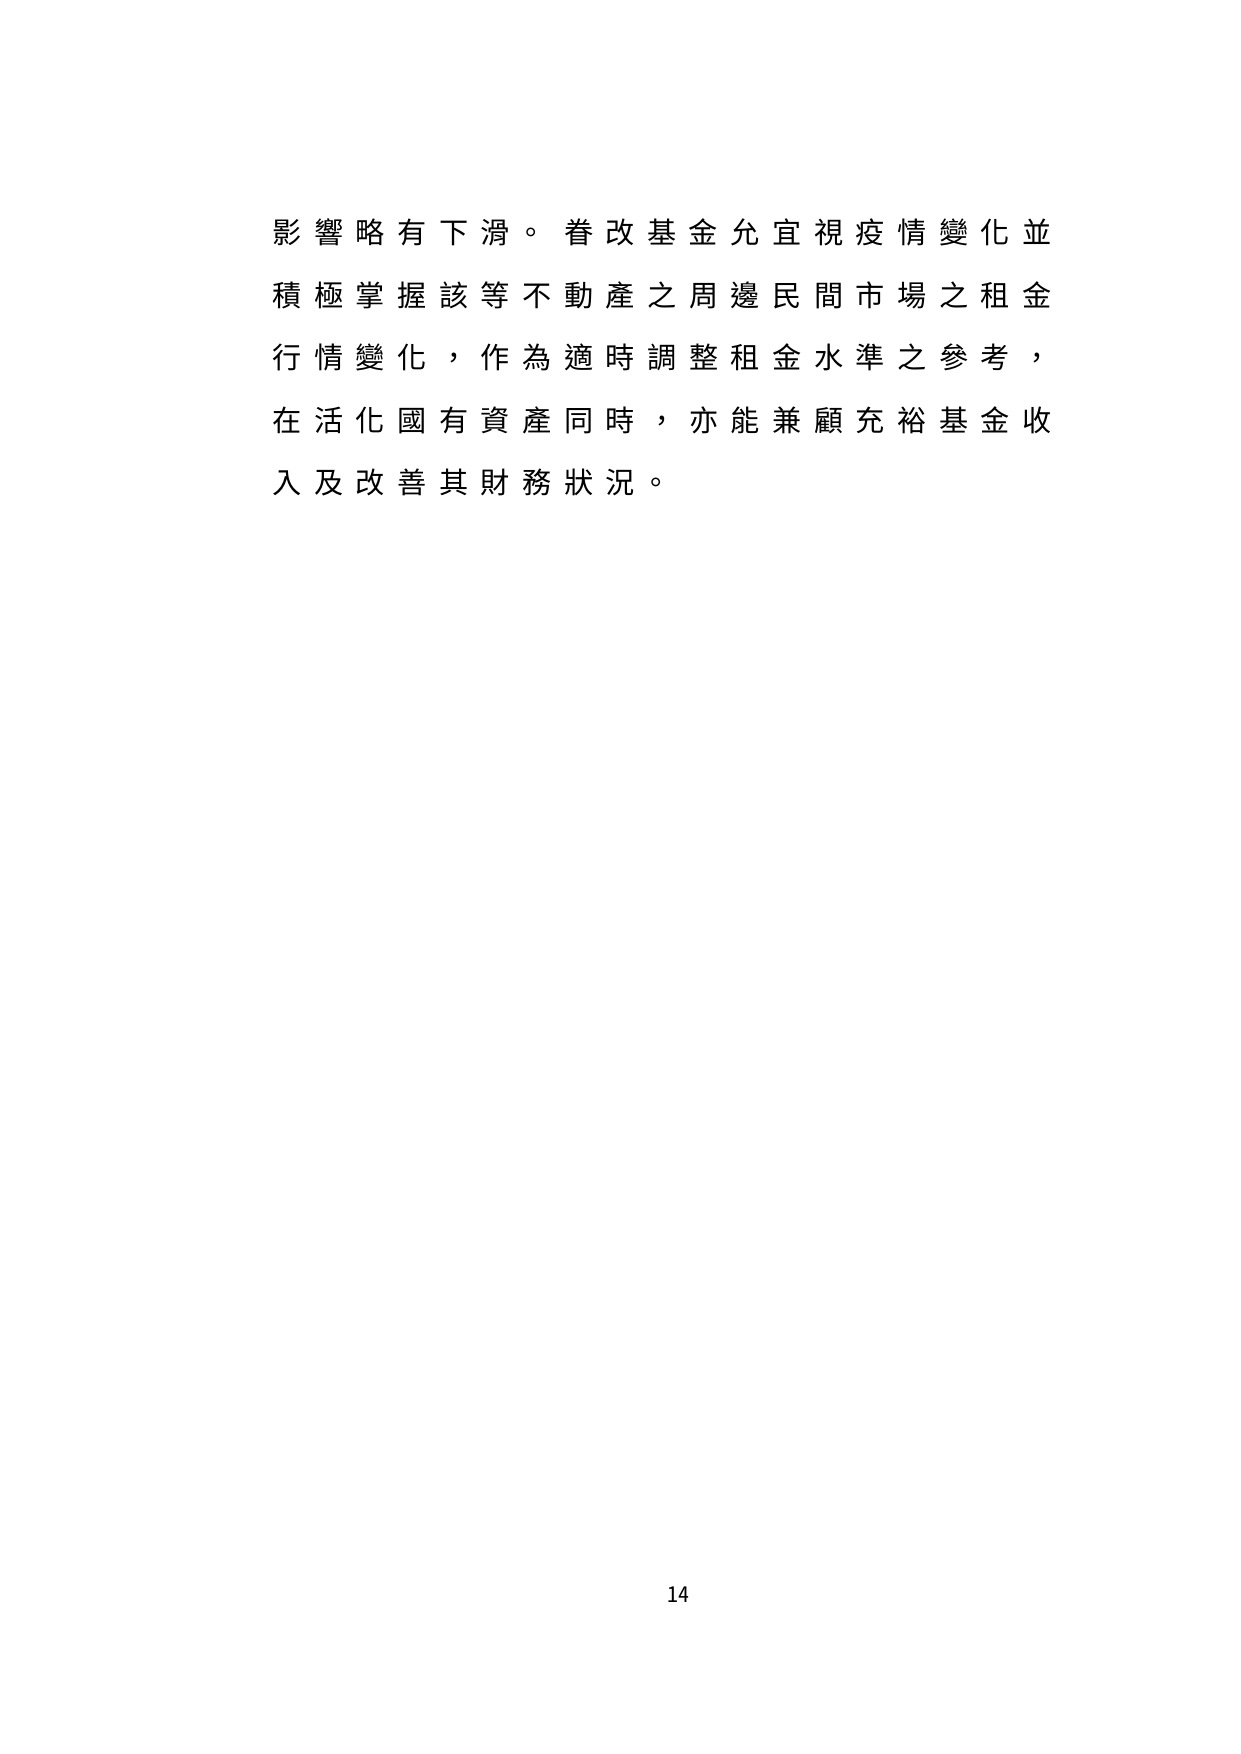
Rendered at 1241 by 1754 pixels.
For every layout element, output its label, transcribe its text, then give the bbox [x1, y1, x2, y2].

text 影響略有下滑。眷改基金允宜視疫情變化並積極掌握該等不動產之周邊民間市場之租金行情變化，作為適時調整租金水準之參考，在活化國有資產同時，亦能兼顧充裕基金收入及改善其財務狀況。 [242, 189, 1058, 502]
